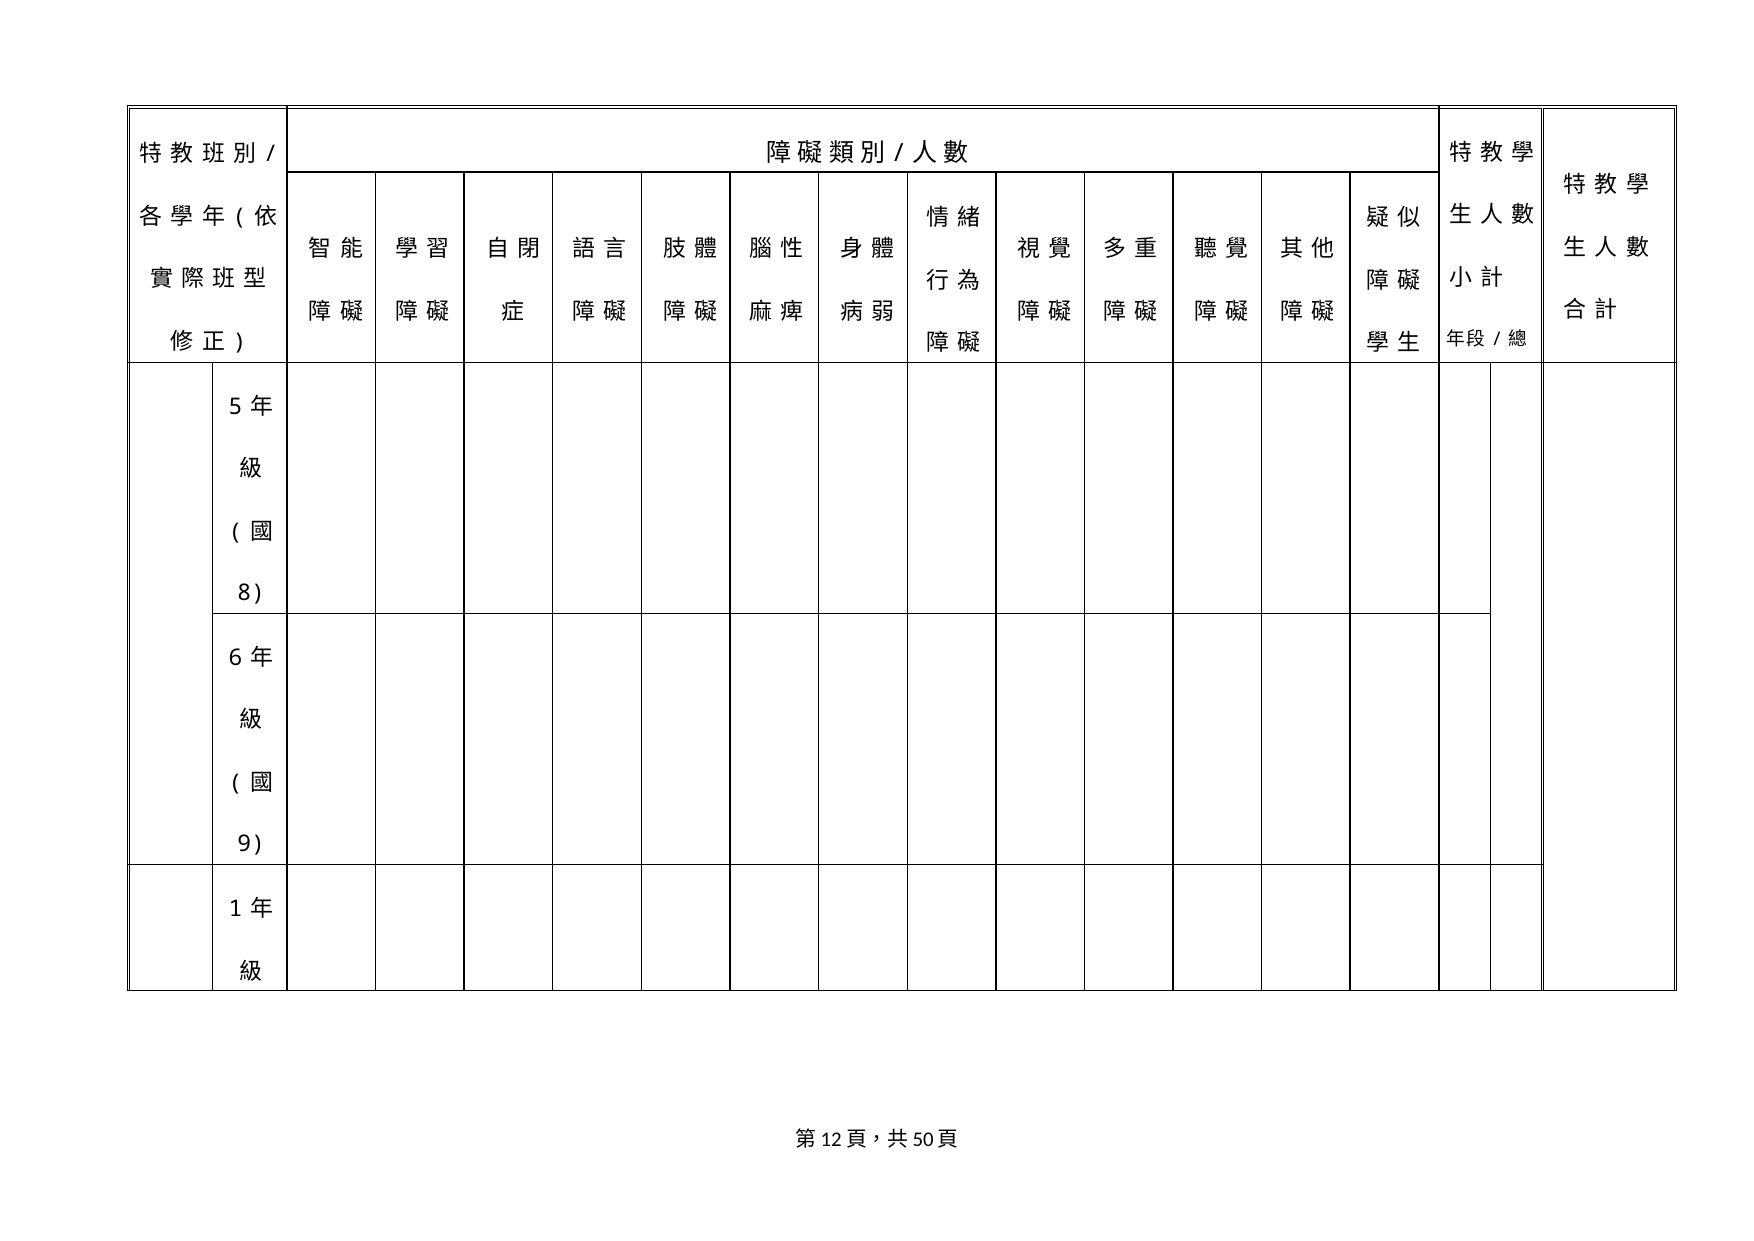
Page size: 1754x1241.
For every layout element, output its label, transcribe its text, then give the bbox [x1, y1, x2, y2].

table_cell [908, 363, 995, 613]
table_cell [1085, 865, 1172, 990]
table_cell 疑似障礙學生 [1351, 173, 1438, 362]
table_cell [1351, 363, 1438, 613]
table_cell [731, 363, 818, 613]
table_cell [376, 865, 463, 990]
table_cell 6年級 (國9) [213, 614, 286, 864]
table_cell [908, 865, 995, 990]
table_header 特教學生人數合計 [1544, 109, 1674, 362]
table_cell [997, 614, 1084, 864]
table_cell 腦性 麻痺 [731, 173, 818, 362]
table_cell [465, 865, 552, 990]
table_cell [1085, 614, 1172, 864]
table_header 特教學生人數小計 年段/總計) [1440, 109, 1541, 362]
table_cell [642, 865, 729, 990]
table_cell [1262, 363, 1349, 613]
table_cell [465, 363, 552, 613]
table_cell [465, 614, 552, 864]
table_cell [1491, 865, 1541, 990]
table_cell [130, 363, 212, 864]
table_cell [1262, 614, 1349, 864]
table_cell [908, 614, 995, 864]
table_cell [1351, 614, 1438, 864]
table_cell 肢體 障礙 [642, 173, 729, 362]
table_cell [997, 363, 1084, 613]
table_cell [553, 614, 641, 864]
table_cell [1174, 865, 1261, 990]
table_cell [819, 614, 907, 864]
table_cell [288, 614, 375, 864]
table_cell [376, 614, 463, 864]
table_cell [731, 865, 818, 990]
table_cell [997, 865, 1084, 990]
table_header 障礙類別/人數 [288, 109, 1438, 171]
table_cell [376, 363, 463, 613]
table_cell [642, 614, 729, 864]
table_cell [819, 363, 907, 613]
table_cell [1262, 865, 1349, 990]
table_cell 多重 障礙 [1085, 173, 1172, 362]
table_cell [642, 363, 729, 613]
table_cell 身體 病弱 [819, 173, 907, 362]
table_cell 視覺 障礙 [997, 173, 1084, 362]
table_cell [1491, 363, 1541, 864]
table_cell [1085, 363, 1172, 613]
table_cell [1174, 614, 1261, 864]
table_cell 語言 障礙 [553, 173, 641, 362]
table_cell 1年級 [213, 865, 286, 990]
table_cell 5年級 (國8) [213, 363, 286, 613]
table_cell [1351, 865, 1438, 990]
table_cell [731, 614, 818, 864]
table_cell [553, 363, 641, 613]
table_cell [1440, 865, 1490, 990]
table_cell 情緒行為障礙 [908, 173, 995, 362]
table_cell 智能 障礙 [288, 173, 375, 362]
table_cell [819, 865, 907, 990]
table_cell 其他障礙 [1262, 173, 1349, 362]
table_header 特教班別/各學年(依實際班型修正) [130, 109, 286, 362]
table_cell [1544, 363, 1674, 990]
table_cell [1440, 614, 1490, 864]
table_cell [288, 363, 375, 613]
table_cell [1174, 363, 1261, 613]
table_cell 學習 障礙 [376, 173, 463, 362]
table_cell 自閉症 [465, 173, 552, 362]
table_cell [130, 865, 212, 990]
table_cell [288, 865, 375, 990]
table_cell 聽覺 障礙 [1174, 173, 1261, 362]
table_cell [553, 865, 641, 990]
table_cell [1440, 363, 1490, 613]
